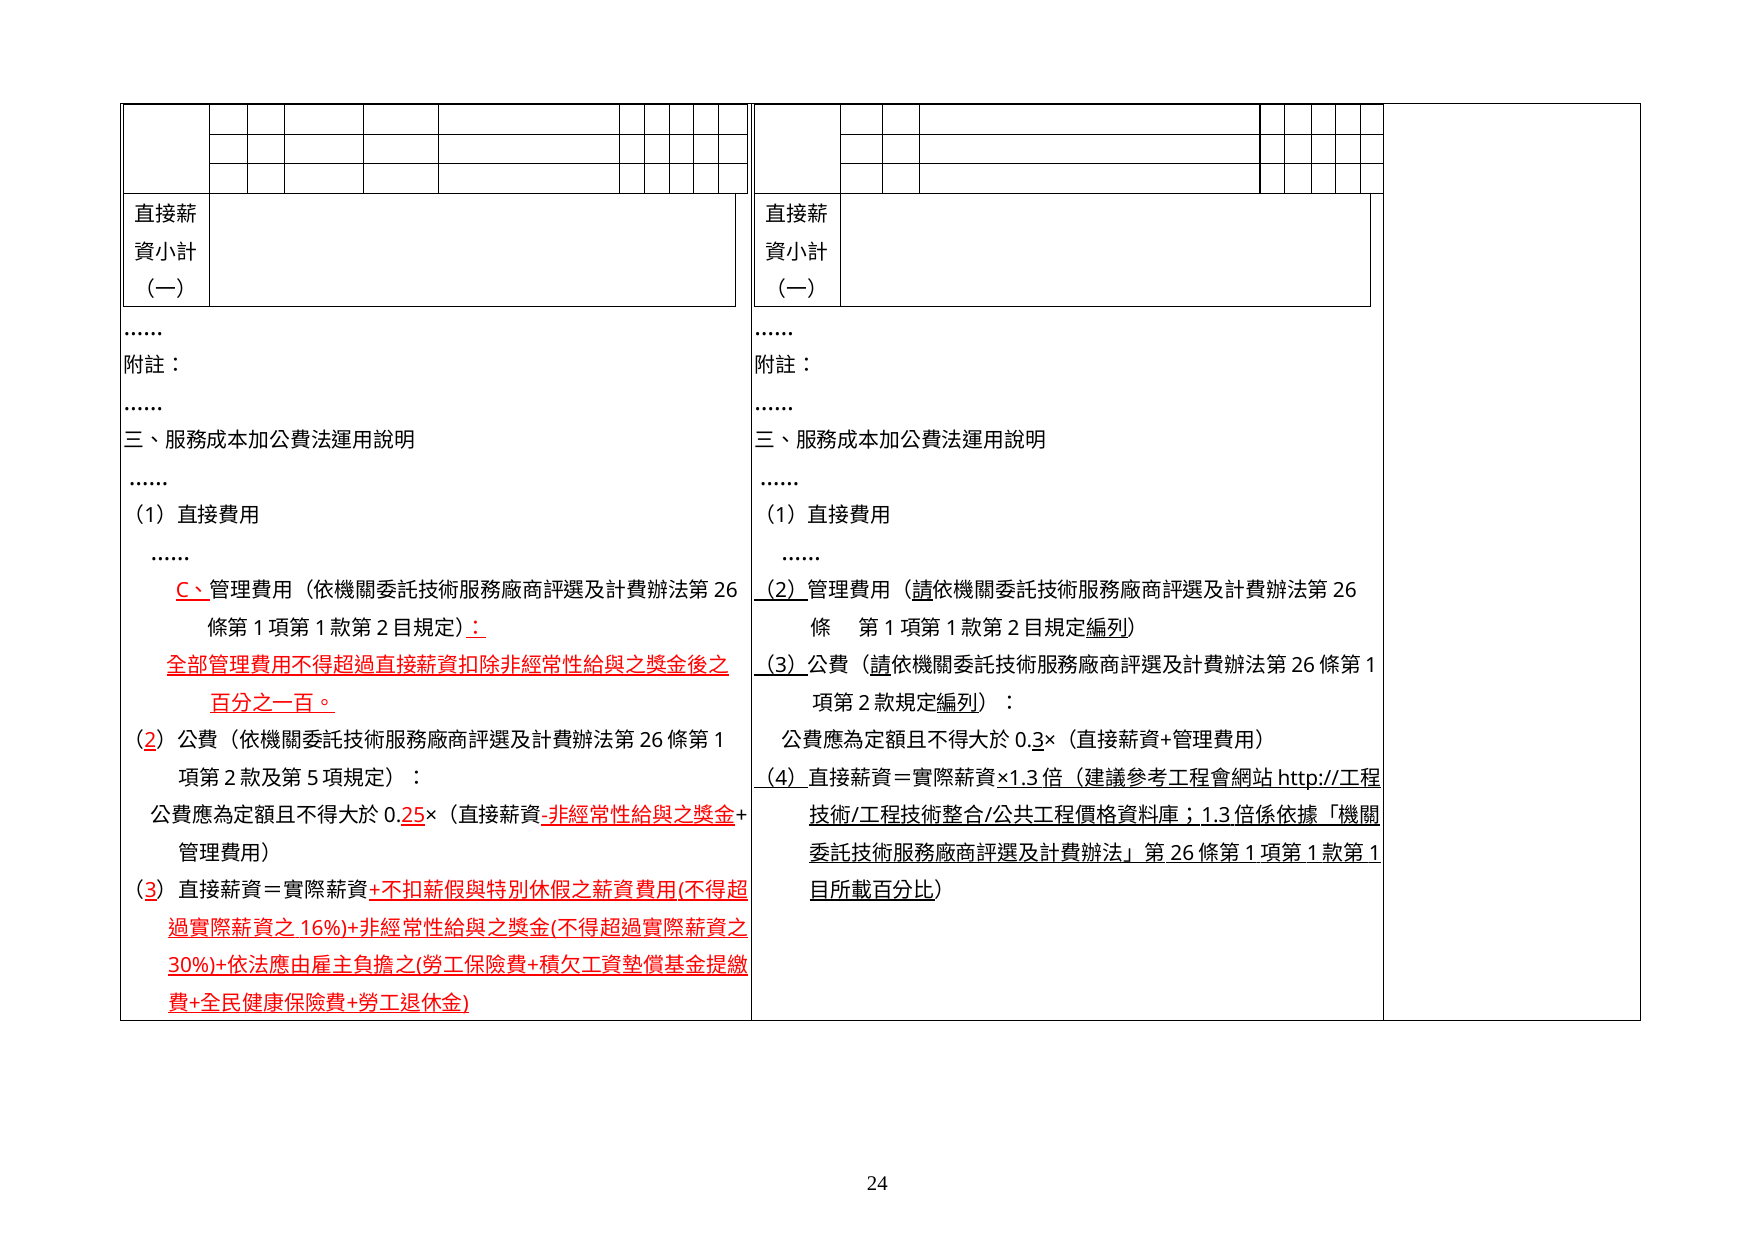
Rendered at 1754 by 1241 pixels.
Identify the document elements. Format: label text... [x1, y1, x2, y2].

table_cell [1285, 164, 1311, 193]
table_cell [645, 105, 669, 134]
table_cell [645, 164, 669, 193]
table_cell [1285, 135, 1311, 163]
table_cell [439, 105, 619, 134]
table_cell [1361, 164, 1383, 193]
table_cell [248, 105, 284, 134]
table_cell [841, 105, 882, 134]
table_cell [920, 164, 1259, 193]
table_cell [1261, 105, 1284, 134]
table_cell [285, 164, 363, 193]
table_cell [1371, 194, 1383, 306]
table_cell [1361, 105, 1383, 134]
table_cell …… 附註： …… 三、服務成本加公費法運用說明 …… （1）直接費用 …… C、管理費用（依機關委託技術服務廠商評選及計費辦法第26條第1項第1款第2目規定）： 全部管理費用不得超過直接薪資扣除非經常性給與之獎金後之百分之一百。 （2）公費（依機關委託技術服務廠商評選及計費辦法第26條第1項第2款及第5項規定）： 公費應為定額且不得大於0.25×（直接薪資-非經常性給與之獎金+管理費用） （3）直接薪資＝實際薪資+不扣薪假與特別休假之薪資費用(不得超過實際薪資之16%)+非經常性給與之獎金(不得超過實際薪資之30%)+依法應由雇主負擔之(勞工保險費+積欠工資墊償基金提繳費+全民健康保險費+勞工退休金) [121, 104, 751, 1020]
table_cell [719, 105, 747, 134]
table_cell [1285, 105, 1311, 134]
table_cell [883, 164, 919, 193]
table_cell [841, 135, 882, 163]
table_cell [694, 105, 718, 134]
table_cell [736, 194, 747, 306]
table_cell [210, 194, 735, 306]
table_cell [841, 164, 882, 193]
table_cell [1261, 164, 1284, 193]
table_cell [645, 135, 669, 163]
table_cell [1336, 105, 1360, 134]
table_cell 因直接費用包含管理費用，故附註三之(2)管理費用移列至附註三之(1) 直接費用之C；原附註三之(3)、(4)，向上順移。 依技服辦法第26條規定，修正公共工程技術服務費用明細表內容，及附註三原(2)、(3)、(4)內容。 [1384, 104, 1640, 1020]
table_cell [1336, 164, 1360, 193]
table_cell [694, 164, 718, 193]
table_cell [439, 164, 619, 193]
table_cell [920, 105, 1259, 134]
table_cell [1336, 135, 1360, 163]
table_cell [719, 135, 747, 163]
table_cell 其他____________(由甲方於招標時載明，無者免填) [755, 105, 840, 193]
table_cell [620, 164, 644, 193]
table_cell [1312, 164, 1335, 193]
table_cell [883, 135, 919, 163]
table_cell [620, 105, 644, 134]
table_cell [719, 164, 747, 193]
table_cell 直接薪資小計（一） [755, 194, 840, 306]
table_cell [1361, 135, 1383, 163]
table_cell [670, 105, 693, 134]
table_cell [210, 105, 247, 134]
table_cell [439, 135, 619, 163]
table_cell [620, 135, 644, 163]
table_cell [210, 164, 247, 193]
table_cell [920, 135, 1259, 163]
table_cell [248, 135, 284, 163]
table_cell [285, 105, 363, 134]
table_cell [1312, 135, 1335, 163]
table_cell [1261, 135, 1284, 163]
table_cell [248, 164, 284, 193]
table_cell [883, 105, 919, 134]
table_cell [285, 135, 363, 163]
table_cell [364, 105, 438, 134]
table_cell [841, 194, 1370, 306]
table_cell [364, 135, 438, 163]
table_cell [1312, 105, 1335, 134]
table_cell 直接薪資小計（一） [124, 194, 209, 306]
table_cell [670, 164, 693, 193]
table_cell 其他____________(由甲方於招標時載明，無者免填) [124, 105, 209, 193]
table_cell [364, 164, 438, 193]
table_cell [694, 135, 718, 163]
table_cell [670, 135, 693, 163]
table_cell …… 附註： …… 三、服務成本加公費法運用說明 …… （1）直接費用 …… （2）管理費用（請依機關委託技術服務廠商評選及計費辦法第26條 第1項第1款第2目規定編列） （3）公費（請依機關委託技術服務廠商評選及計費辦法第26條第1項第2款規定編列）： 公費應為定額且不得大於0.3×（直接薪資+管理費用） （4）直接薪資＝實際薪資×1.3倍（建議參考工程會網站http://工程技術/工程技術整合/公共工程價格資料庫；1.3倍係依據「機關委託技術服務廠商評選及計費辦法」第26條第1項第1款第1目所載百分比） [752, 104, 1383, 1020]
table_cell [210, 135, 247, 163]
